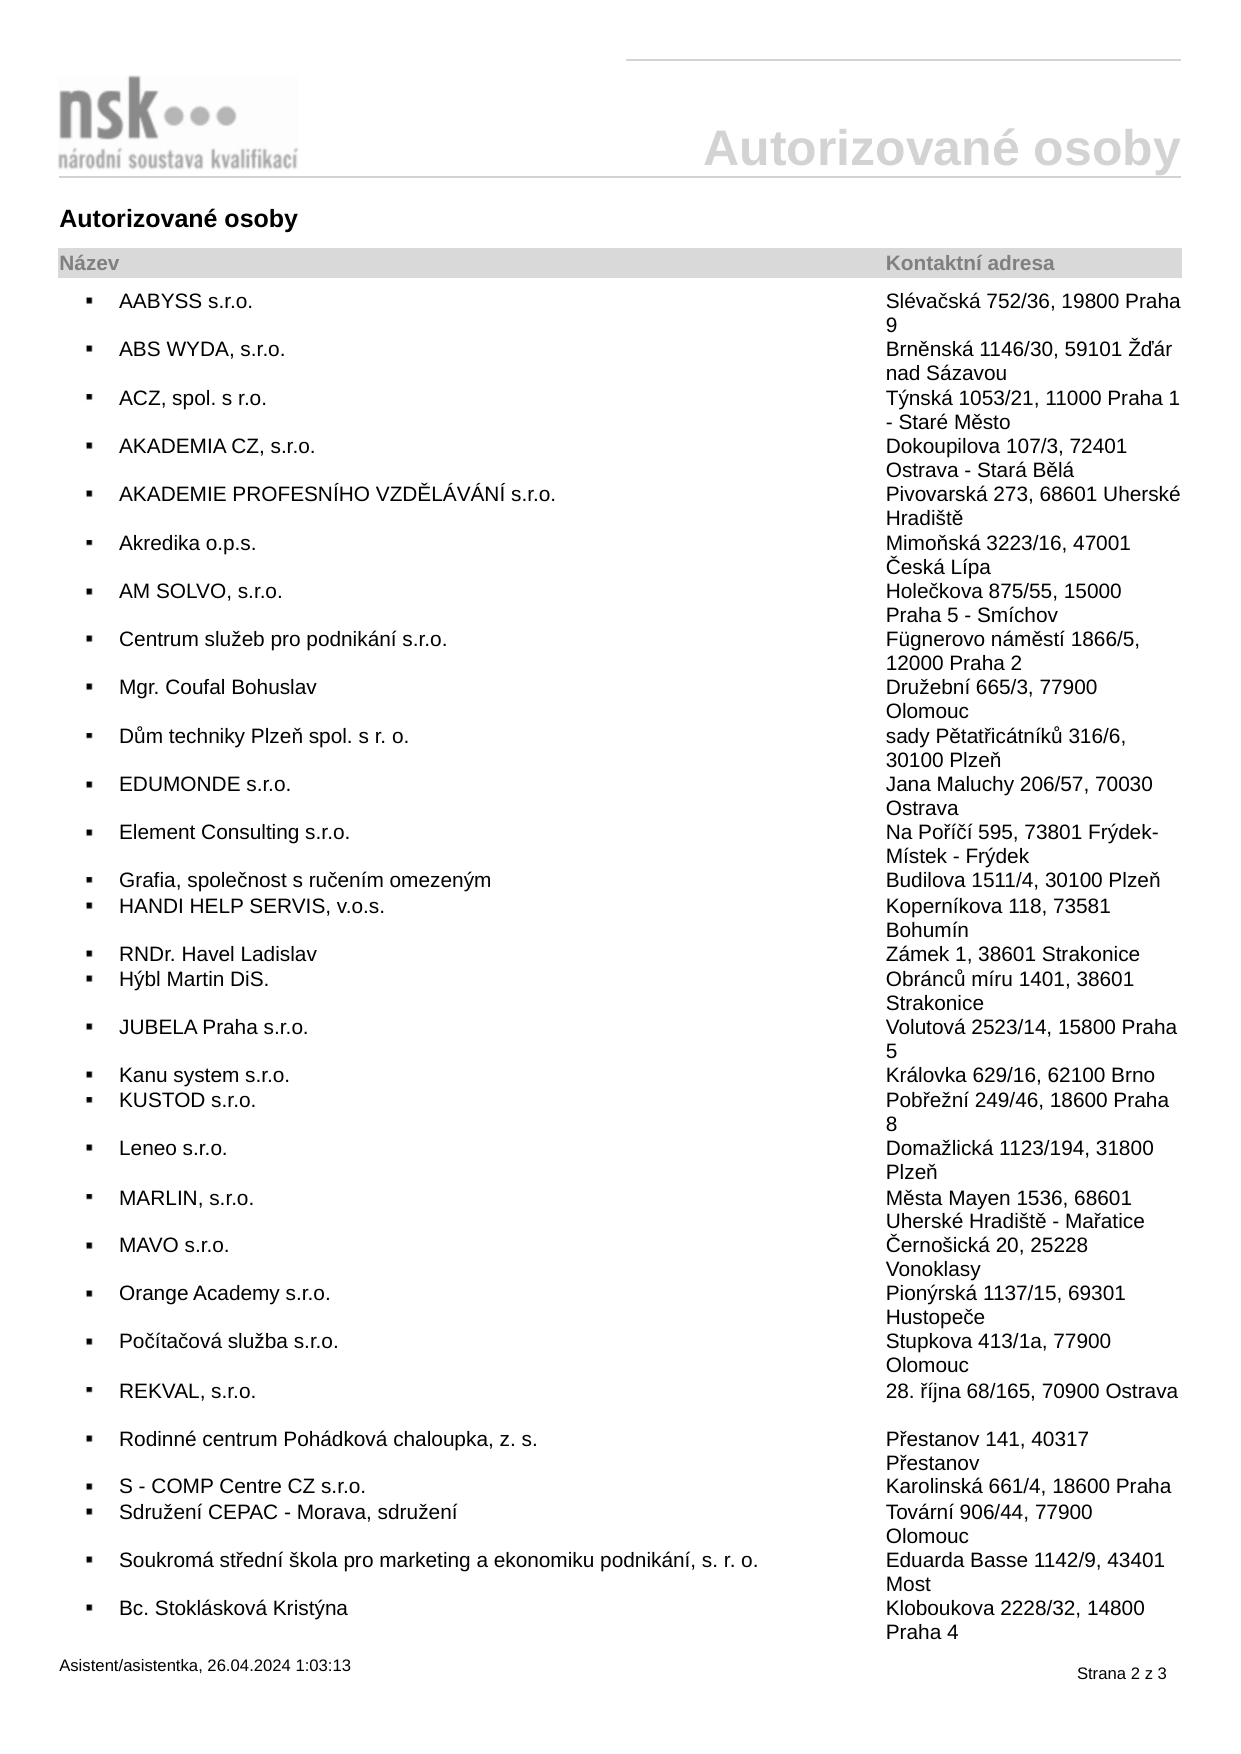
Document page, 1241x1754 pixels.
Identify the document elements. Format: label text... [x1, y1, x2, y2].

table_cell [481, 1161, 617, 1185]
table_cell [618, 1355, 626, 1378]
table_cell [119, 278, 481, 289]
table_cell [626, 236, 860, 248]
table_cell [618, 362, 626, 386]
table_cell Bc. Stoklásková Kristýna [119, 1596, 886, 1621]
table_cell [119, 1403, 481, 1426]
table_cell Jana Maluchy 206/57, 70030 Ostrava [886, 772, 1181, 820]
table_cell [618, 236, 626, 248]
table_cell Dokoupilova 107/3, 72401 Ostrava - Stará Bělá [886, 434, 1181, 482]
table_cell [618, 555, 626, 579]
table_cell [119, 1355, 481, 1378]
table_cell [626, 748, 860, 772]
table_cell [481, 796, 617, 820]
table_cell [481, 362, 617, 386]
table_cell [59, 178, 1181, 194]
table_cell [481, 1621, 617, 1645]
table_cell [860, 362, 886, 386]
table_cell Dům techniky Plzeň spol. s r. o. [119, 724, 886, 748]
table_cell [119, 653, 481, 675]
table_cell [481, 1112, 617, 1136]
picture [59, 772, 119, 797]
table_cell [481, 555, 617, 579]
picture [59, 1136, 119, 1160]
table_cell Zámek 1, 38601 Strakonice [886, 941, 1181, 967]
table_cell [481, 1040, 617, 1063]
table_cell [618, 410, 626, 434]
table_cell Asistent/asistentka, 26.04.2024 1:03:13 [59, 1656, 860, 1692]
table_cell [886, 1645, 1167, 1656]
table_cell [119, 991, 481, 1015]
table_cell [618, 1257, 626, 1281]
table_cell [886, 236, 1167, 248]
picture [59, 627, 119, 651]
table_cell [1167, 278, 1181, 289]
table_cell 28. října 68/165, 70900 Ostrava [886, 1379, 1181, 1426]
table_cell Kanu system s.r.o. [119, 1063, 886, 1088]
table_cell [481, 1257, 617, 1281]
picture [59, 1329, 119, 1354]
table_cell [860, 1621, 886, 1645]
table_cell RNDr. Havel Ladislav [119, 941, 886, 967]
table_cell [626, 362, 860, 386]
table_cell [618, 194, 626, 200]
table_cell [626, 1403, 860, 1426]
table_cell Obránců míru 1401, 38601 Strakonice [886, 967, 1181, 1015]
table_cell [626, 1257, 860, 1281]
table_cell [860, 1524, 886, 1548]
table_cell [1167, 1645, 1181, 1656]
table_cell [481, 171, 617, 176]
picture [59, 1426, 119, 1451]
table_cell [626, 1573, 860, 1596]
table_cell [59, 991, 119, 1014]
table_cell [626, 1524, 860, 1548]
table_cell [59, 919, 119, 941]
table_cell REKVAL, s.r.o. [119, 1379, 886, 1402]
table_cell Královka 629/16, 62100 Brno [886, 1063, 1181, 1088]
table_cell [59, 1161, 119, 1185]
table_cell [618, 1573, 626, 1596]
table_cell Leneo s.r.o. [119, 1136, 886, 1161]
picture [59, 1088, 119, 1112]
table_cell [626, 410, 860, 434]
table_cell [119, 1161, 481, 1185]
table_cell [626, 458, 860, 482]
picture [59, 386, 119, 409]
table_cell Slévačská 752/36, 19800 Praha 9 [886, 289, 1181, 337]
table_cell [619, 59, 626, 170]
table_cell [59, 507, 119, 531]
table_cell [59, 1040, 119, 1062]
table_cell [481, 748, 617, 772]
table_cell [481, 278, 617, 289]
table_cell [618, 846, 626, 868]
table_cell [860, 1161, 886, 1185]
table_cell Orange Academy s.r.o. [119, 1281, 886, 1307]
picture [59, 1595, 119, 1620]
table_cell [860, 796, 886, 820]
table_cell [59, 604, 119, 627]
table_cell [860, 603, 886, 627]
table_cell [626, 1040, 860, 1063]
table_cell EDUMONDE s.r.o. [119, 772, 886, 796]
table_cell [481, 846, 617, 868]
table_cell [59, 1645, 119, 1656]
table_cell [119, 507, 481, 531]
table_cell Pobřežní 249/46, 18600 Praha 8 [886, 1088, 1181, 1136]
table_cell [481, 1450, 617, 1474]
table_cell [59, 410, 119, 433]
picture [59, 724, 119, 747]
table_cell Volutová 2523/14, 15800 Praha 5 [886, 1015, 1181, 1063]
table_cell [481, 314, 617, 337]
table_cell [59, 748, 119, 772]
table_cell Brněnská 1146/30, 59101 Žďár nad Sázavou [886, 337, 1181, 386]
table_cell Autorizované osoby [59, 200, 1181, 236]
table_cell [626, 507, 860, 531]
table_cell [119, 458, 481, 482]
picture [59, 1281, 119, 1306]
table_cell [119, 919, 481, 941]
table_cell Strana 2 z 3 [860, 1656, 1167, 1692]
table_cell [626, 1307, 860, 1329]
table_cell [626, 194, 860, 200]
table_cell [481, 919, 617, 941]
table_cell [626, 1645, 860, 1656]
table_cell [119, 748, 481, 772]
table_cell Centrum služeb pro podnikání s.r.o. [119, 627, 886, 652]
table_cell [481, 1355, 617, 1378]
table_cell [481, 1307, 617, 1329]
table_cell [59, 1403, 119, 1426]
table_cell [860, 846, 886, 868]
table_cell Města Mayen 1536, 68601 Uherské Hradiště - Mařatice [886, 1185, 1181, 1233]
table_cell [481, 410, 617, 434]
table_cell [481, 653, 617, 675]
table_cell HANDI HELP SERVIS, v.o.s. [119, 894, 886, 919]
picture [59, 1474, 119, 1524]
table_cell Fügnerovo náměstí 1866/5, 12000 Praha 2 [886, 627, 1181, 675]
table_cell [860, 458, 886, 482]
table_cell [860, 1403, 886, 1426]
table_cell [119, 1645, 481, 1656]
picture [59, 1233, 119, 1258]
table_cell [860, 555, 886, 579]
table_cell [1167, 1656, 1181, 1692]
picture [59, 1547, 119, 1572]
picture [59, 675, 119, 699]
table_cell [860, 991, 886, 1015]
table_cell ACZ, spol. s r.o. [119, 386, 886, 410]
table_cell ABS WYDA, s.r.o. [119, 337, 886, 362]
table_cell AM SOLVO, s.r.o. [119, 579, 886, 603]
table_cell [860, 1645, 886, 1656]
table_cell [59, 700, 119, 724]
table_cell [119, 236, 481, 248]
table_cell Název [60, 250, 885, 277]
picture [57, 59, 619, 171]
table_cell [618, 507, 626, 531]
picture [59, 1185, 119, 1208]
table_cell [626, 603, 860, 627]
table_cell [860, 653, 886, 675]
picture [59, 893, 119, 918]
picture [59, 1014, 119, 1039]
table_cell [119, 1040, 481, 1063]
table_cell [59, 194, 119, 200]
table_cell Sdružení CEPAC - Morava, sdružení [119, 1500, 886, 1524]
table_cell [59, 653, 119, 675]
table_cell Domažlická 1123/194, 31800 Plzeň [886, 1136, 1181, 1185]
table_cell [481, 1209, 617, 1233]
table_cell [119, 603, 481, 627]
table_cell [618, 991, 626, 1015]
table_cell [59, 1524, 119, 1547]
table_cell [119, 1621, 481, 1645]
table_cell [618, 748, 626, 772]
table_cell [626, 1621, 860, 1645]
table_cell [860, 236, 886, 248]
table_cell [626, 653, 860, 675]
table_cell [618, 1524, 626, 1548]
picture [59, 481, 119, 506]
picture [59, 820, 119, 845]
table_cell [618, 1112, 626, 1136]
table_cell [59, 846, 119, 868]
table_cell [59, 1258, 119, 1281]
table_cell [618, 1161, 626, 1185]
table_cell [59, 278, 119, 288]
table_cell Přestanov 141, 40317 Přestanov [886, 1426, 1181, 1474]
table_cell [618, 603, 626, 627]
table_cell [860, 1040, 886, 1063]
table_cell sady Pětatřicátníků 316/6, 30100 Plzeň [886, 724, 1181, 772]
table_cell MAVO s.r.o. [119, 1233, 886, 1257]
table_cell [626, 1161, 860, 1185]
picture [59, 579, 119, 604]
table_cell [119, 171, 481, 176]
table_cell [860, 410, 886, 434]
table_cell [618, 1621, 626, 1645]
table_cell JUBELA Praha s.r.o. [119, 1015, 886, 1040]
table_cell [618, 1209, 626, 1233]
table_cell Holečkova 875/55, 15000 Praha 5 - Smíchov [886, 579, 1181, 627]
table_cell [119, 700, 481, 724]
table_cell [119, 1450, 481, 1474]
table_cell Na Poříčí 595, 73801 Frýdek-Místek - Frýdek [886, 820, 1181, 868]
table_cell [626, 846, 860, 868]
table_cell [618, 314, 626, 337]
table_cell [481, 991, 617, 1015]
table_cell AABYSS s.r.o. [119, 289, 886, 314]
table_cell [626, 796, 860, 820]
table_cell [119, 194, 481, 200]
picture [59, 868, 119, 892]
table_cell S - COMP Centre CZ s.r.o. [119, 1474, 886, 1500]
table_cell Eduarda Basse 1142/9, 43401 Most [886, 1548, 1181, 1596]
table_cell [481, 1524, 617, 1548]
table_cell [860, 1257, 886, 1281]
table_cell [119, 1307, 481, 1329]
table_cell [618, 1307, 626, 1329]
table_cell [618, 796, 626, 820]
table_cell [481, 507, 617, 531]
table_cell [1167, 194, 1181, 200]
table_cell Grafia, společnost s ručením omezeným [119, 868, 886, 893]
table_cell AKADEMIE PROFESNÍHO VZDĚLÁVÁNÍ s.r.o. [119, 482, 886, 507]
table_cell [1167, 236, 1181, 248]
table_cell [860, 1450, 886, 1474]
table_cell [860, 748, 886, 772]
table_cell [626, 278, 860, 289]
table_cell [618, 1040, 626, 1063]
table_cell [481, 1645, 617, 1656]
table_cell [119, 1573, 481, 1596]
table_cell [618, 458, 626, 482]
table_cell [119, 1112, 481, 1136]
table_cell [618, 700, 626, 724]
table_cell [481, 194, 617, 200]
table_cell [59, 1355, 119, 1378]
table_cell KUSTOD s.r.o. [119, 1088, 886, 1112]
table_cell Počítačová služba s.r.o. [119, 1329, 886, 1354]
table_cell [59, 1209, 119, 1233]
table_cell [59, 314, 119, 336]
table_cell [618, 653, 626, 675]
table_cell [860, 194, 886, 200]
table_cell AKADEMIA CZ, s.r.o. [119, 434, 886, 458]
table_cell [481, 1403, 617, 1426]
table_cell [886, 278, 1167, 289]
table_cell Budilova 1511/4, 30100 Plzeň [886, 868, 1181, 893]
picture [59, 433, 119, 458]
table_cell [618, 1403, 626, 1426]
table_cell Týnská 1053/21, 11000 Praha 1 - Staré Město [886, 386, 1181, 434]
picture [59, 1378, 119, 1401]
table_cell [626, 314, 860, 337]
table_cell Koperníkova 118, 73581 Bohumín [886, 894, 1181, 941]
table_cell [119, 314, 481, 337]
table_cell [59, 797, 119, 820]
table_cell [119, 410, 481, 434]
table_cell Pionýrská 1137/15, 69301 Hustopeče [886, 1281, 1181, 1329]
picture [59, 531, 119, 554]
table_cell [59, 1451, 119, 1474]
table_cell [618, 1450, 626, 1474]
table_cell Autorizované osoby [626, 61, 1181, 176]
table_cell Mimoňská 3223/16, 47001 Česká Lípa [886, 531, 1181, 579]
table_cell [860, 278, 886, 289]
table_cell [119, 1524, 481, 1548]
table_cell [886, 194, 1167, 200]
table_cell [481, 236, 617, 248]
picture [59, 336, 119, 361]
table_cell Element Consulting s.r.o. [119, 820, 886, 846]
table_cell Stupkova 413/1a, 77900 Olomouc [886, 1329, 1181, 1378]
table_cell Mgr. Coufal Bohuslav [119, 675, 886, 700]
table_cell [626, 919, 860, 941]
table_cell [119, 362, 481, 386]
table_cell [626, 700, 860, 724]
table_cell Akredika o.p.s. [119, 531, 886, 555]
table_cell Hýbl Martin DiS. [119, 967, 886, 991]
table_cell [860, 1307, 886, 1329]
table_cell [481, 603, 617, 627]
table_cell [59, 1573, 119, 1595]
table_cell [626, 555, 860, 579]
table_cell Družební 665/3, 77900 Olomouc [886, 675, 1181, 724]
table_cell [860, 1355, 886, 1378]
picture [59, 1062, 119, 1087]
picture [59, 941, 119, 991]
table_cell Pivovarská 273, 68601 Uherské Hradiště [886, 482, 1181, 531]
table_cell [860, 1209, 886, 1233]
table_cell Černošická 20, 25228 Vonoklasy [886, 1233, 1181, 1281]
table_cell [119, 796, 481, 820]
table_cell [860, 507, 886, 531]
table_cell [626, 1450, 860, 1474]
table_cell Tovární 906/44, 77900 Olomouc [886, 1500, 1181, 1548]
table_cell [860, 700, 886, 724]
table_cell [119, 1209, 481, 1233]
table_cell [626, 1112, 860, 1136]
table_cell [59, 1307, 119, 1329]
table_cell [59, 458, 119, 481]
table_cell Karolinská 661/4, 18600 Praha [886, 1474, 1181, 1500]
table_cell [618, 278, 626, 289]
table_cell Soukromá střední škola pro marketing a ekonomiku podnikání, s. r. o. [119, 1548, 886, 1573]
table_cell Rodinné centrum Pohádková chaloupka, z. s. [119, 1426, 886, 1450]
table_cell [119, 555, 481, 579]
table_cell [618, 1645, 626, 1656]
table_cell [119, 846, 481, 868]
table_cell [618, 170, 626, 176]
table_cell Kontaktní adresa [886, 250, 1180, 277]
table_cell [860, 1573, 886, 1596]
table_cell [860, 314, 886, 337]
table_cell [481, 1573, 617, 1596]
table_cell [59, 1621, 119, 1645]
table_cell [860, 919, 886, 941]
table_cell [59, 1112, 119, 1136]
table_cell [59, 555, 119, 579]
table_cell [59, 171, 119, 176]
table_cell MARLIN, s.r.o. [119, 1185, 886, 1209]
table_cell [860, 1112, 886, 1136]
table_cell [481, 458, 617, 482]
table_cell [119, 1257, 481, 1281]
table_cell [481, 700, 617, 724]
table_cell [626, 991, 860, 1015]
table_cell Kloboukova 2228/32, 14800 Praha 4 [886, 1596, 1181, 1645]
table_cell [618, 919, 626, 941]
table_cell [59, 236, 119, 248]
picture [59, 288, 119, 313]
table_cell [59, 362, 119, 386]
table_cell [626, 1355, 860, 1378]
table_cell [626, 1209, 860, 1233]
